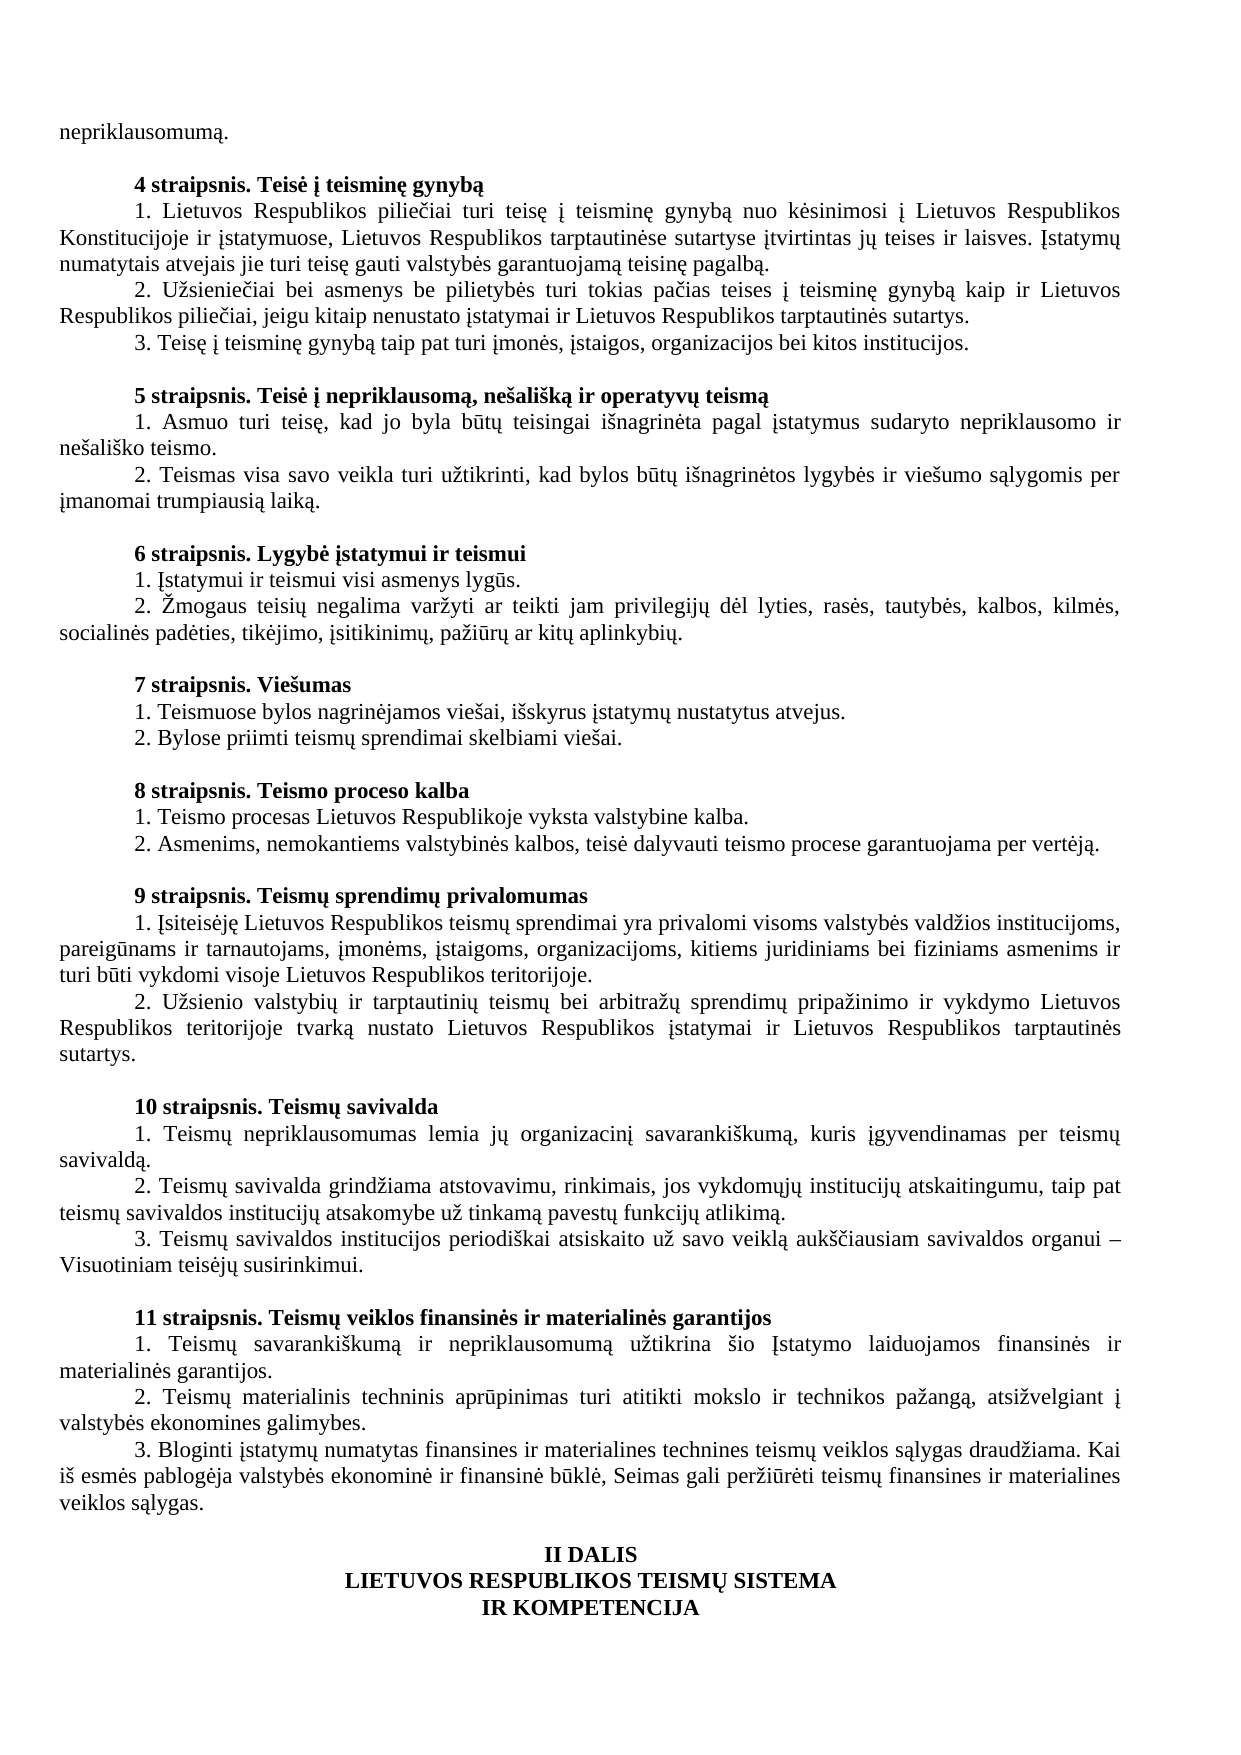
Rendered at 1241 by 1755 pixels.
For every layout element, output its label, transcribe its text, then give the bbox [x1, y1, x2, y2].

text 2. Užsienio valstybių ir tarptautinių teismų bei arbitražų sprendimų pripažinimo ir vykdymo Lietuvos Respublikos teritorijoje tvarką nustato Lietuvos Respublikos įstatymai ir Lietuvos Respublikos tarptautinės sutartys. [59, 988, 1122, 1067]
text 3. Teisę į teisminę gynybą taip pat turi įmonės, įstaigos, organizacijos bei kitos institucijos. [59, 329, 1122, 355]
text 3. Teismų savivaldos institucijos periodiškai atsiskaito už savo veiklą aukščiausiam savivaldos organui – Visuotiniam teisėjų susirinkimui. [59, 1225, 1122, 1278]
text 10 straipsnis. Teismų savivalda [59, 1093, 1122, 1119]
text 1. Asmuo turi teisę, kad jo byla būtų teisingai išnagrinėta pagal įstatymus sudaryto nepriklausomo ir nešališko teismo. [59, 408, 1122, 461]
text 5 straipsnis. Teisė į nepriklausomą, nešališką ir operatyvų teismą [59, 382, 1122, 408]
text 1. Teismų savarankiškumą ir nepriklausomumą užtikrina šio Įstatymo laiduojamos finansinės ir materialinės garantijos. [59, 1330, 1122, 1383]
text 2. Žmogaus teisių negalima varžyti ar teikti jam privilegijų dėl lyties, rasės, tautybės, kalbos, kilmės, socialinės padėties, tikėjimo, įsitikinimų, pažiūrų ar kitų aplinkybių. [59, 592, 1122, 645]
text nepriklausomumą. [59, 118, 1122, 144]
subtitle II DALIS [59, 1541, 1122, 1568]
text 4 straipsnis. Teisė į teisminę gynybą [59, 171, 1122, 197]
text 2. Teismų savivalda grindžiama atstovavimu, rinkimais, jos vykdomųjų institucijų atskaitingumu, taip pat teismų savivaldos institucijų atsakomybe už tinkamą pavestų funkcijų atlikimą. [59, 1172, 1122, 1225]
text 1. Lietuvos Respublikos piliečiai turi teisę į teisminę gynybą nuo kėsinimosi į Lietuvos Respublikos Konstitucijoje ir įstatymuose, Lietuvos Respublikos tarptautinėse sutartyse įtvirtintas jų teises ir laisves. Įstatymų numatytais atvejais jie turi teisę gauti valstybės garantuojamą teisinę pagalbą. [59, 197, 1122, 276]
text 1. Teismų nepriklausomumas lemia jų organizacinį savarankiškumą, kuris įgyvendinamas per teismų savivaldą. [59, 1119, 1122, 1172]
text 1. Įstatymui ir teismui visi asmenys lygūs. [59, 566, 1122, 592]
text IR KOMPETENCIJA [59, 1594, 1122, 1620]
text 2. Bylose priimti teismų sprendimai skelbiami viešai. [59, 724, 1122, 751]
text 1. Teismuose bylos nagrinėjamos viešai, išskyrus įstatymų nustatytus atvejus. [59, 698, 1122, 724]
text 2. Asmenims, nemokantiems valstybinės kalbos, teisė dalyvauti teismo procese garantuojama per vertėją. [59, 830, 1122, 856]
text 6 straipsnis. Lygybė įstatymui ir teismui [59, 540, 1122, 566]
text 2. Teismų materialinis techninis aprūpinimas turi atitikti mokslo ir technikos pažangą, atsižvelgiant į valstybės ekonomines galimybes. [59, 1383, 1122, 1436]
text 1. Teismo procesas Lietuvos Respublikoje vyksta valstybine kalba. [59, 803, 1122, 830]
text 9 straipsnis. Teismų sprendimų privalomumas [59, 882, 1122, 909]
text 2. Užsieniečiai bei asmenys be pilietybės turi tokias pačias teises į teisminę gynybą kaip ir Lietuvos Respublikos piliečiai, jeigu kitaip nenustato įstatymai ir Lietuvos Respublikos tarptautinės sutartys. [59, 276, 1122, 329]
text 2. Teismas visa savo veikla turi užtikrinti, kad bylos būtų išnagrinėtos lygybės ir viešumo sąlygomis per įmanomai trumpiausią laiką. [59, 461, 1122, 513]
text LIETUVOS RESPUBLIKOS TEISMŲ SISTEMA [59, 1568, 1122, 1594]
text 11 straipsnis. Teismų veiklos finansinės ir materialinės garantijos [59, 1304, 1122, 1330]
text 3. Bloginti įstatymų numatytas finansines ir materialines technines teismų veiklos sąlygas draudžiama. Kai iš esmės pablogėja valstybės ekonominė ir finansinė būklė, Seimas gali peržiūrėti teismų finansines ir materialines veiklos sąlygas. [59, 1436, 1122, 1515]
text 8 straipsnis. Teismo proceso kalba [59, 777, 1122, 803]
text 7 straipsnis. Viešumas [59, 672, 1122, 698]
text 1. Įsiteisėję Lietuvos Respublikos teismų sprendimai yra privalomi visoms valstybės valdžios institucijoms, pareigūnams ir tarnautojams, įmonėms, įstaigoms, organizacijoms, kitiems juridiniams bei fiziniams asmenims ir turi būti vykdomi visoje Lietuvos Respublikos teritorijoje. [59, 909, 1122, 988]
